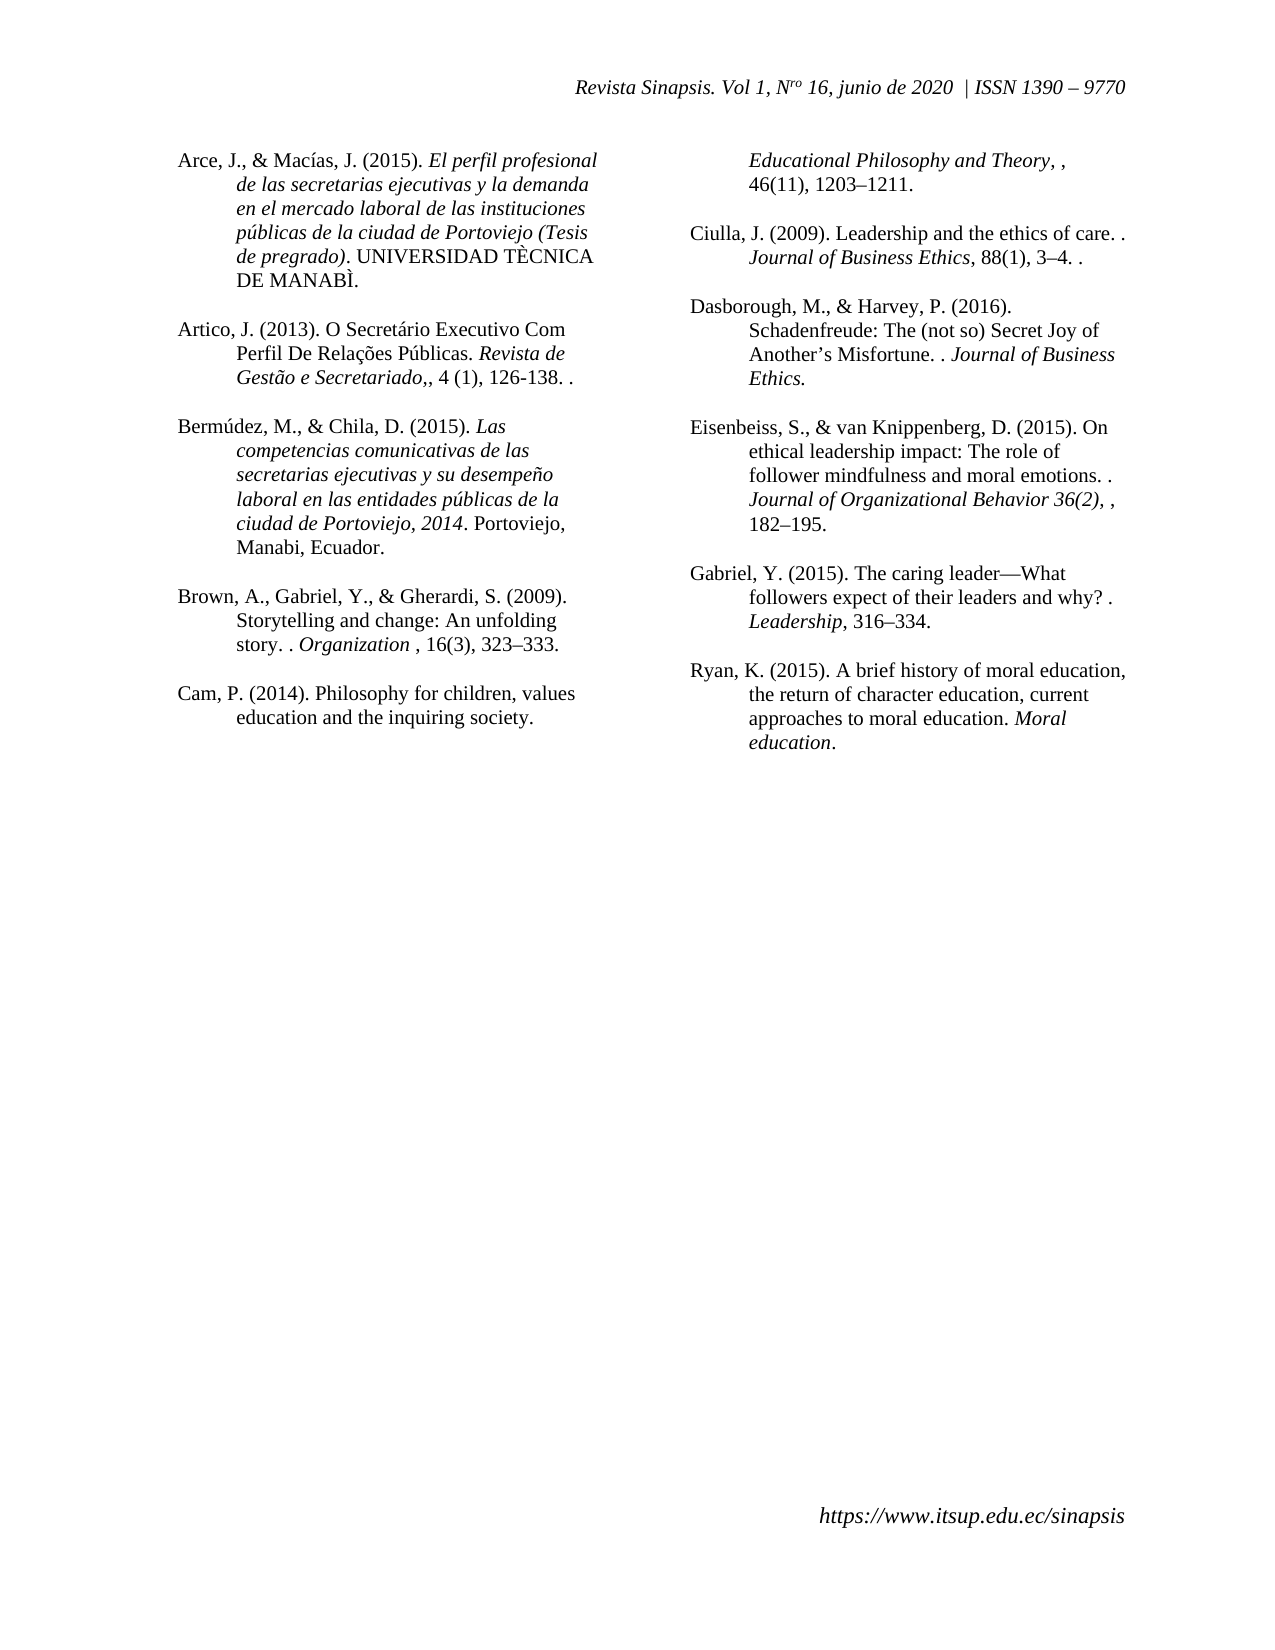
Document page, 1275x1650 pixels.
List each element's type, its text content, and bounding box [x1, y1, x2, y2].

text Bermúdez, M., & Chila, D. (2015). Las competencias comunicativas de las secretarias ejecutivas y su desempeño laboral en las entidades públicas de la ciudad de Portoviejo, 2014. Portoviejo, Manabi, Ecuador. [177, 414, 615, 559]
text Arce, J., & Macías, J. (2015). El perfil profesional de las secretarias ejecutivas y la demanda en el mercado laboral de las instituciones públicas de la ciudad de Portoviejo (Tesis de pregrado). UNIVERSIDAD TÈCNICA DE MANABÌ. [177, 148, 615, 292]
text Ryan, K. (2015). A brief history of moral education, the return of character education, current approaches to moral education. Moral education. [690, 658, 1127, 754]
text Ciulla, J. (2009). Leadership and the ethics of care. . Journal of Business Ethics, 88(1), 3–4. . [690, 221, 1127, 269]
text Brown, A., Gabriel, Y., & Gherardi, S. (2009). Storytelling and change: An unfolding story. . Organization , 16(3), 323–333. [177, 584, 615, 656]
text Eisenbeiss, S., & van Knippenberg, D. (2015). On ethical leadership impact: The role of follower mindfulness and moral emotions. . Journal of Organizational Behavior 36(2), , 182–195. [690, 415, 1127, 536]
text Cam, P. (2014). Philosophy for children, values education and the inquiring society. [177, 681, 615, 729]
text Dasborough, M., & Harvey, P. (2016). Schadenfreude: The (not so) Secret Joy of Another’s Misfortune. . Journal of Business Ethics. [690, 294, 1127, 390]
text Artico, J. (2013). O Secretário Executivo Com Perfil De Relações Públicas. Revista de Gestão e Secretariado,, 4 (1), 126-138. . [177, 317, 615, 389]
text Gabriel, Y. (2015). The caring leader—What followers expect of their leaders and why? . Leadership, 316–334. [690, 561, 1127, 633]
text Educational Philosophy and Theory, , 46(11), 1203–1211. [690, 148, 1127, 196]
